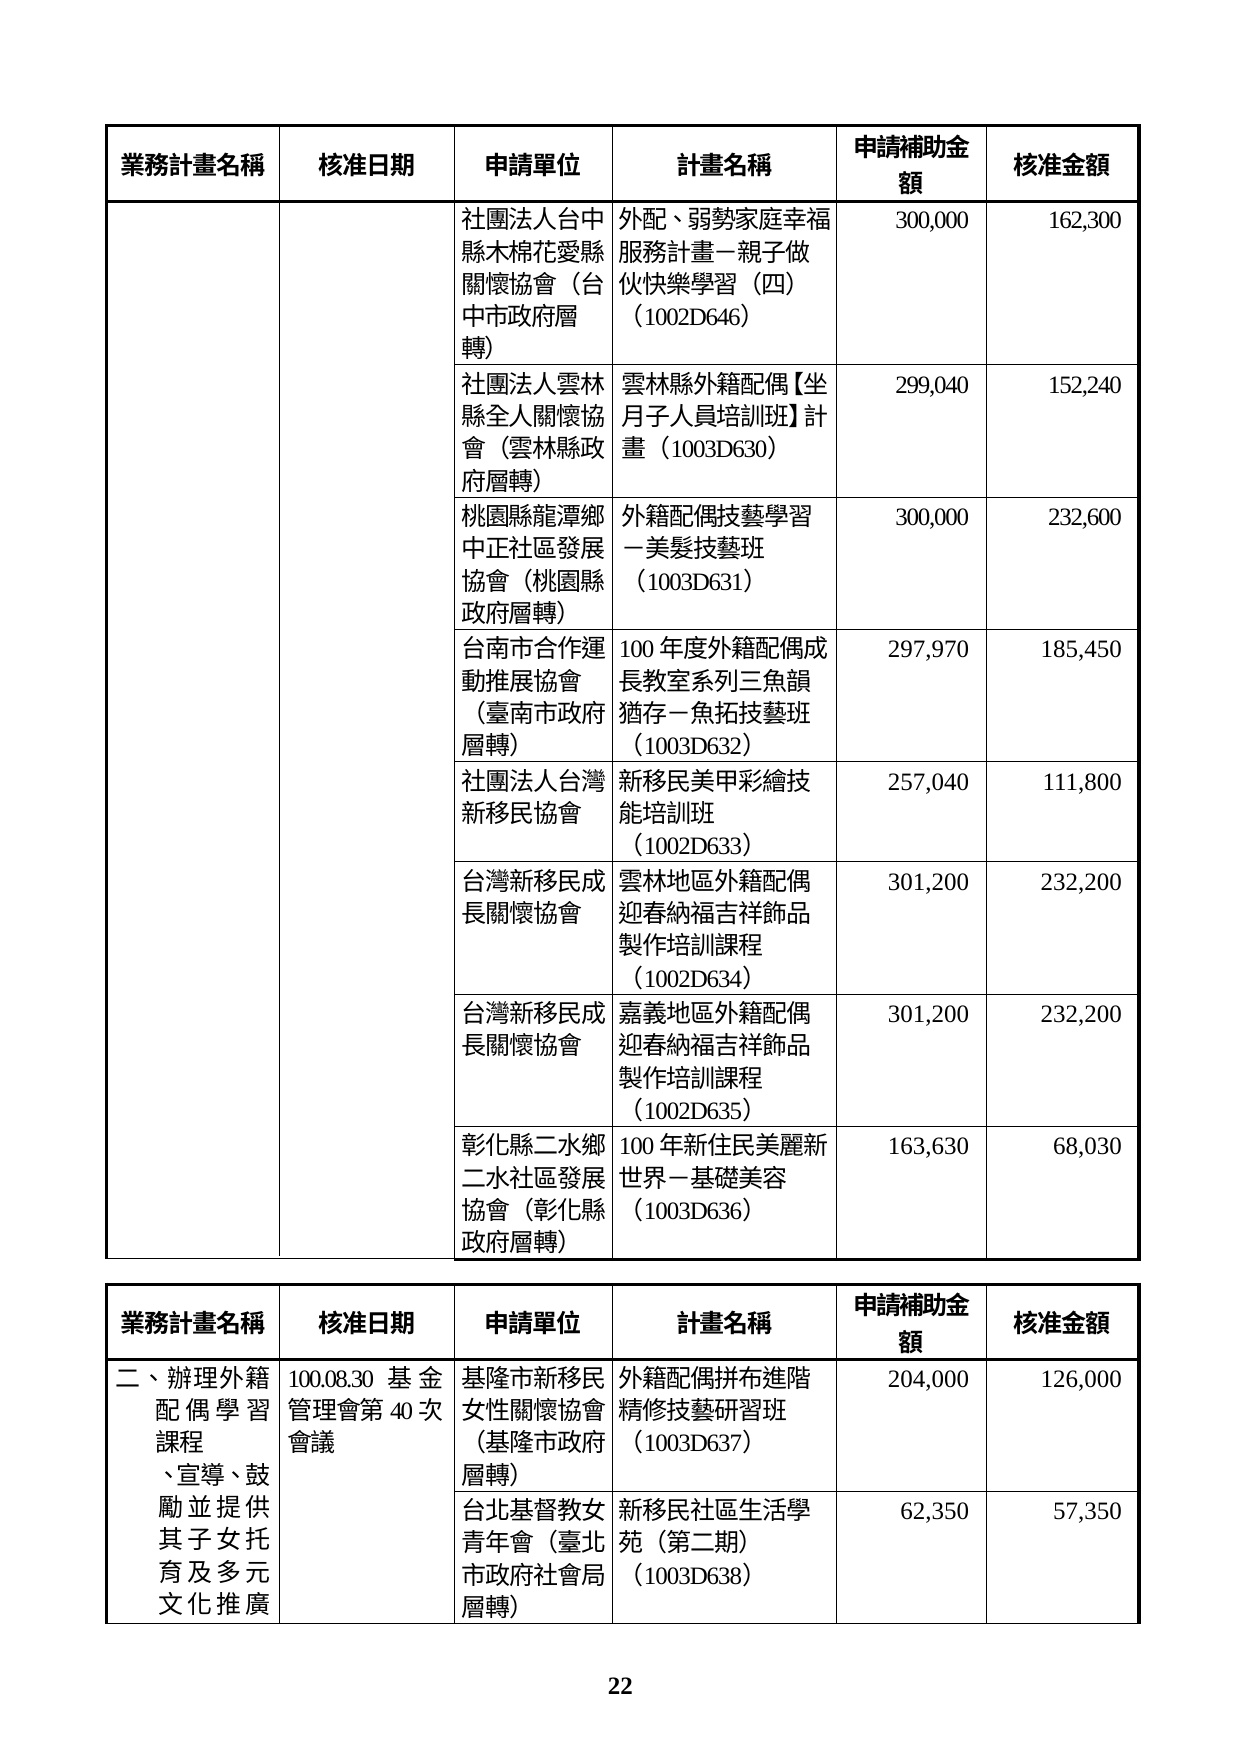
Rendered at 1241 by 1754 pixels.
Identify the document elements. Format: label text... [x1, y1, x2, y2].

table_cell 桃園縣龍潭鄉中正社區發展協會（桃園縣政府層轉） [455, 498, 612, 629]
table_cell 68,030 [987, 1127, 1137, 1258]
table_cell 台灣新移民成長關懷協會 [455, 995, 612, 1126]
table_cell 社團法人雲林縣全人關懷協會（雲林縣政府層轉） [455, 365, 612, 497]
table_cell 雲林地區外籍配偶迎春納福吉祥飾品製作培訓課程（1002D634） [613, 862, 836, 993]
table_cell 外籍配偶技藝學習－美髮技藝班（1003D631） [613, 498, 836, 629]
table_cell 嘉義地區外籍配偶迎春納福吉祥飾品製作培訓課程（1002D635） [613, 995, 836, 1126]
table_header 核准金額 [987, 127, 1137, 200]
table_header 計畫名稱 [613, 127, 836, 200]
table_header 申請單位 [455, 1286, 612, 1358]
table_cell 社團法人台灣新移民協會 [455, 762, 612, 861]
table_cell 台北基督教女青年會（臺北市政府社會局層轉） [455, 1492, 612, 1623]
table_header 核准日期 [280, 1286, 454, 1358]
table_header 核准日期 [280, 127, 454, 200]
table_cell 新移民美甲彩繪技能培訓班（1002D633） [613, 762, 836, 861]
table_cell 台南市合作運動推展協會（臺南市政府層轉） [455, 630, 612, 761]
table_cell 300,000 [837, 498, 986, 629]
table_cell 163,630 [837, 1127, 986, 1258]
table_cell 社團法人台中縣木棉花愛縣關懷協會（台中市政府層轉） [455, 203, 612, 364]
table_cell 126,000 [987, 1361, 1137, 1491]
table_cell [280, 203, 454, 1258]
table_header 核准金額 [987, 1286, 1137, 1358]
table_cell 162,300 [987, 203, 1137, 364]
table_cell 232,200 [987, 862, 1137, 993]
table_cell 152,240 [987, 365, 1137, 497]
table_cell 204,000 [837, 1361, 986, 1491]
table_cell 300,000 [837, 203, 986, 364]
table_cell 雲林縣外籍配偶【坐月子人員培訓班】計畫（1003D630） [613, 365, 836, 497]
table_cell 185,450 [987, 630, 1137, 761]
table_cell 232,200 [987, 995, 1137, 1126]
table_header 申請單位 [455, 127, 612, 200]
table_cell 57,350 [987, 1492, 1137, 1623]
table_header 計畫名稱 [613, 1286, 836, 1358]
table_cell 111,800 [987, 762, 1137, 861]
table_cell 257,040 [837, 762, 986, 861]
table_cell 二、辦理外籍配偶學習課程 、宣導、鼓勵並提供其子女托育及多元文化推廣 [108, 1361, 279, 1623]
table_cell 新移民社區生活學苑（第二期）（1003D638） [613, 1492, 836, 1623]
table_header 申請補助金額 [837, 127, 986, 200]
table_cell 299,040 [837, 365, 986, 497]
table_cell 232,600 [987, 498, 1137, 629]
table_cell 100年度外籍配偶成長教室系列三魚韻猶存－魚拓技藝班（1003D632） [613, 630, 836, 761]
table_cell 301,200 [837, 862, 986, 993]
table_header 業務計畫名稱 [108, 1286, 279, 1358]
table_cell 100年新住民美麗新世界－基礎美容（1003D636） [613, 1127, 836, 1258]
table_cell 297,970 [837, 630, 986, 761]
table_cell 彰化縣二水鄉二水社區發展協會（彰化縣政府層轉） [455, 1127, 612, 1258]
table_cell 外籍配偶拼布進階精修技藝研習班（1003D637） [613, 1361, 836, 1491]
table_header 業務計畫名稱 [108, 127, 279, 200]
table_cell 基隆市新移民女性關懷協會（基隆市政府層轉） [455, 1361, 612, 1491]
table_cell 62,350 [837, 1492, 986, 1623]
table_cell 301,200 [837, 995, 986, 1126]
table_header 申請補助金額 [837, 1286, 986, 1358]
table_cell [108, 203, 280, 1258]
table_cell 台灣新移民成長關懷協會 [455, 862, 612, 993]
table_cell 外配、弱勢家庭幸福服務計畫－親子做伙快樂學習（四）（1002D646） [613, 203, 836, 364]
table_cell 100.08.30基金管理會第40次會議 [280, 1361, 454, 1623]
